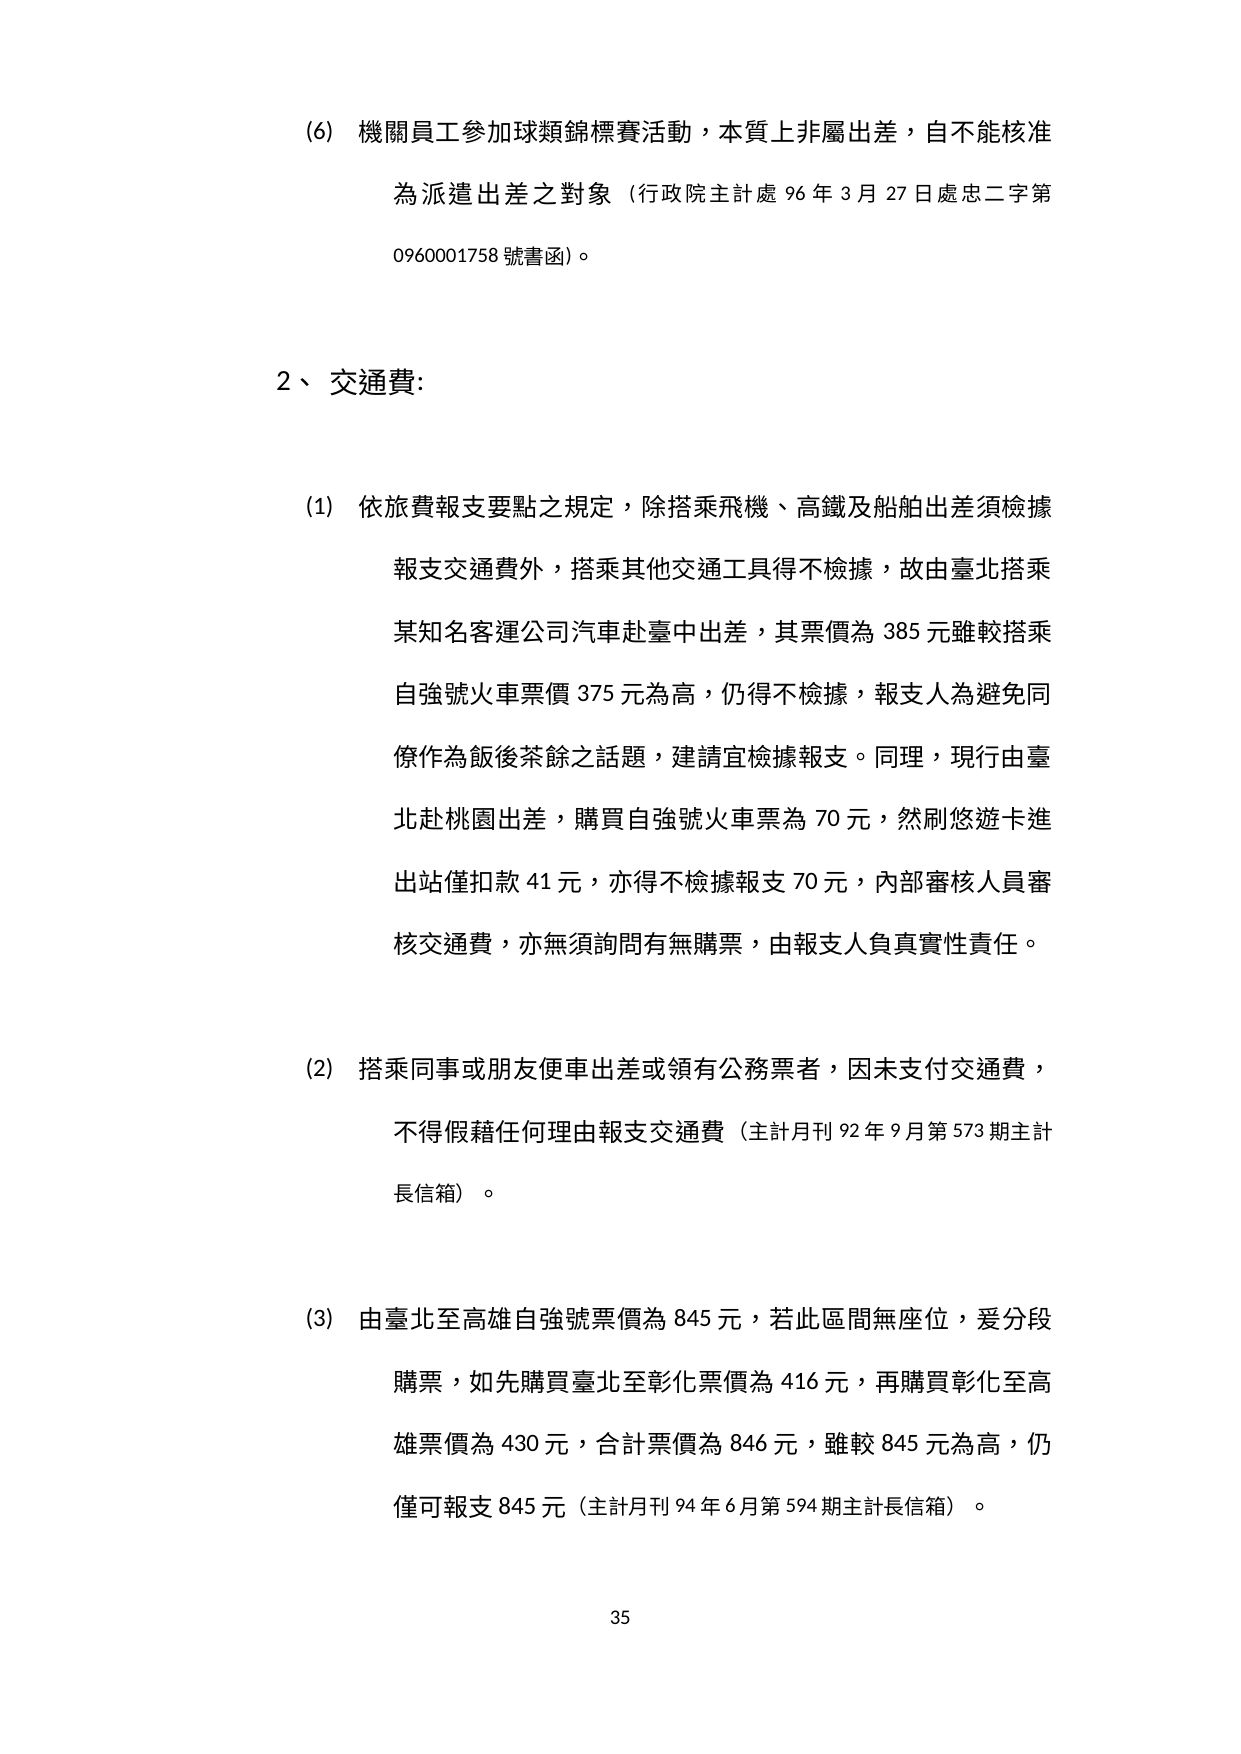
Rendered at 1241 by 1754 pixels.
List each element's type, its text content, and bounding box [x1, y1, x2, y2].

list 由臺北至高雄自強號票價為845元，若此區間無座位，爰分段購票，如先購買臺北至彰化票價為416元，再購買彰化至高雄票價為430元，合計票價為846元，雖較845元為高，仍僅可報支845元（主計月刊94年6月第594期主計長信箱）。 [305, 1276, 1053, 1526]
list 依旅費報支要點之規定，除搭乘飛機、高鐵及船舶出差須檢據報支交通費外，搭乘其他交通工具得不檢據，故由臺北搭乘某知名客運公司汽車赴臺中出差，其票價為385元雖較搭乘自強號火車票價375元為高，仍得不檢據，報支人為避免同僚作為飯後茶餘之話題，建請宜檢據報支。同理，現行由臺北赴桃園出差，購買自強號火車票為70元，然刷悠遊卡進出站僅扣款41元，亦得不檢據報支70元，內部審核人員審核交通費，亦無須詢問有無購票，由報支人負真實性責任。 [305, 464, 1053, 964]
list 機關員工參加球類錦標賽活動，本質上非屬出差，自不能核准為派遣出差之對象 (行政院主計處96年3月27日處忠二字第0960001758號書函)。 [305, 89, 1053, 276]
list 交通費: [276, 339, 1053, 401]
list 搭乘同事或朋友便車出差或領有公務票者，因未支付交通費，不得假藉任何理由報支交通費（主計月刊92年9月第573期主計長信箱）。 [305, 1026, 1053, 1214]
